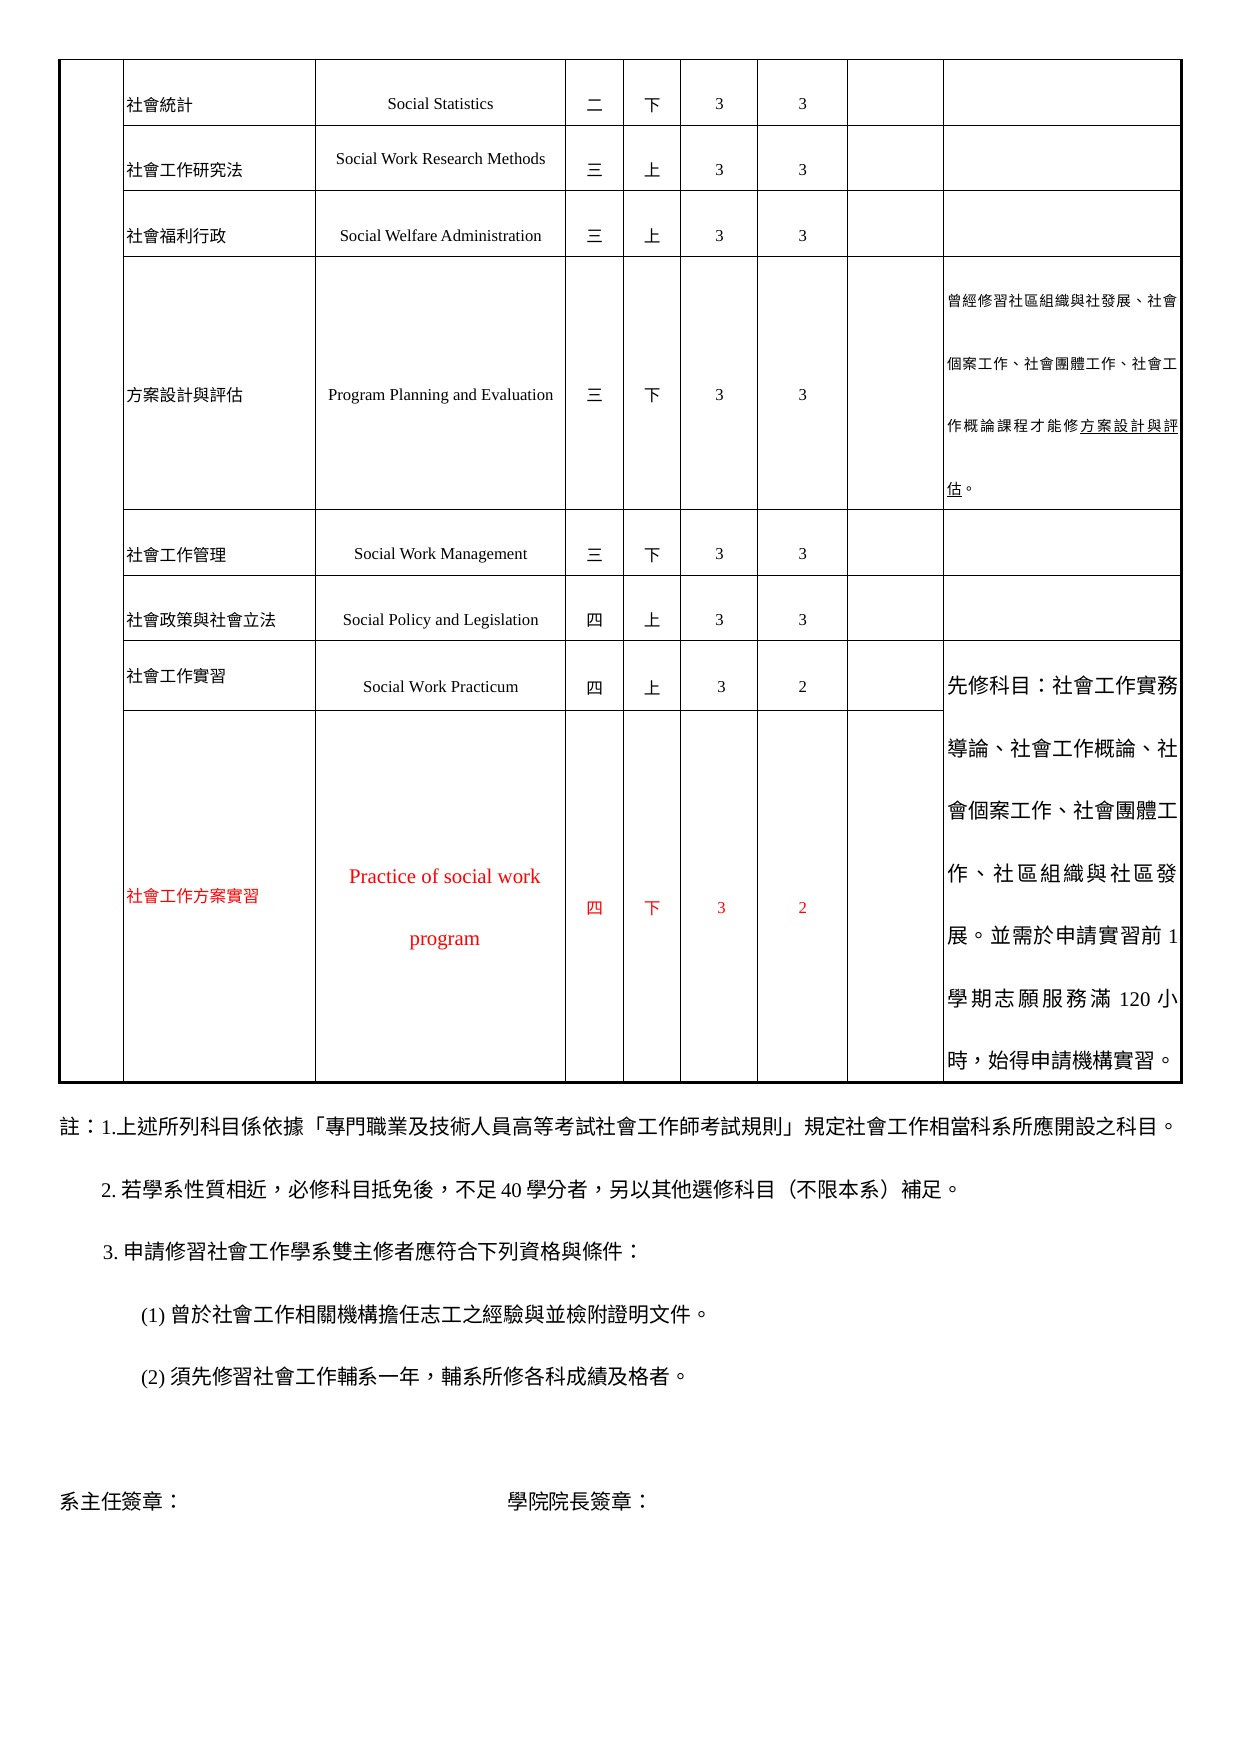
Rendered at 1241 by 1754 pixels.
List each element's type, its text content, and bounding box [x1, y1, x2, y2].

table_cell [944, 126, 1180, 190]
table_cell Social Work Research Methods [316, 126, 565, 190]
table_cell 下 [624, 711, 680, 1081]
table_cell Social Work Practicum [316, 641, 565, 710]
table_cell 3 [681, 510, 757, 574]
table_cell Social Statistics [316, 60, 565, 124]
table_cell 下 [624, 510, 680, 574]
table_cell 三 [566, 257, 623, 509]
table_cell 上 [624, 126, 680, 190]
table_cell [848, 711, 943, 1081]
list 曾於社會工作相關機構擔任志工之經驗與並檢附證明文件。 [141, 1271, 1181, 1334]
table_cell Social Policy and Legislation [316, 576, 565, 640]
table_cell [848, 257, 943, 509]
table_cell 先修科目：社會工作實務導論、社會工作概論、社會個案工作、社會團體工作、社區組織與社區發展。並需於申請實習前1學期志願服務滿120小時，始得申請機構實習。 [944, 641, 1180, 1081]
table_cell 社會福利行政 [124, 191, 315, 256]
table_cell 三 [566, 126, 623, 190]
text 3. 申請修習社會工作學系雙主修者應符合下列資格與條件： [103, 1209, 1181, 1271]
table_cell [848, 191, 943, 256]
table_cell 曾經修習社區組織與社發展、社會個案工作、社會團體工作、社會工作概論課程才能修方案設計與評估。 [944, 257, 1180, 509]
table_cell 3 [681, 641, 757, 710]
text 註：1.上述所列科目係依據「專門職業及技術人員高等考試社會工作師考試規則」規定社會工作相當科系所應開設之科目。 [59, 1084, 1181, 1146]
table_cell [848, 510, 943, 574]
table_cell 3 [758, 60, 847, 124]
table_cell [848, 126, 943, 190]
table_cell 3 [681, 257, 757, 509]
table_cell 3 [681, 576, 757, 640]
table_cell 3 [681, 126, 757, 190]
table_cell [848, 576, 943, 640]
table_cell [944, 576, 1180, 640]
table_cell 社會工作方案實習 [124, 711, 315, 1081]
table_cell 3 [758, 191, 847, 256]
table_cell 3 [758, 257, 847, 509]
table_cell [944, 60, 1180, 124]
table_cell 3 [681, 711, 757, 1081]
text 2. 若學系性質相近，必修科目抵免後，不足40學分者，另以其他選修科目（不限本系）補足。 [59, 1146, 1181, 1209]
table_cell Social Welfare Administration [316, 191, 565, 256]
table_cell 3 [758, 576, 847, 640]
table_cell [944, 510, 1180, 574]
table_cell 下 [624, 257, 680, 509]
table_cell [944, 191, 1180, 256]
table_cell 四 [566, 576, 623, 640]
table_cell 上 [624, 191, 680, 256]
table_cell 3 [758, 510, 847, 574]
table_cell 四 [566, 711, 623, 1081]
table_cell 下 [624, 60, 680, 124]
table_cell [848, 60, 943, 124]
table_cell 三 [566, 191, 623, 256]
table_cell 上 [624, 576, 680, 640]
table_cell 四 [566, 641, 623, 710]
table_cell 社會工作實習 [124, 641, 315, 710]
table_cell 三 [566, 510, 623, 574]
table_cell Program Planning and Evaluation [316, 257, 565, 509]
text 系主任簽章： 學院院長簽章： [59, 1459, 1181, 1521]
table_cell 二 [566, 60, 623, 124]
table_cell 2 [758, 641, 847, 710]
table_cell 2 [758, 711, 847, 1081]
table_cell 社會統計 [124, 60, 315, 124]
table_cell 上 [624, 641, 680, 710]
table_cell 社會工作研究法 [124, 126, 315, 190]
table_cell 3 [758, 126, 847, 190]
table_cell 方案設計與評估 [124, 257, 315, 509]
table_cell 社會政策與社會立法 [124, 576, 315, 640]
list 須先修習社會工作輔系一年，輔系所修各科成績及格者。 [141, 1334, 1181, 1396]
table_cell 社會工作管理 [124, 510, 315, 574]
table_cell [61, 60, 123, 1081]
table_cell [848, 641, 943, 710]
table_cell Practice of social work program [316, 711, 565, 1081]
table_cell 3 [681, 191, 757, 256]
table_cell 3 [681, 60, 757, 124]
table_cell Social Work Management [316, 510, 565, 574]
